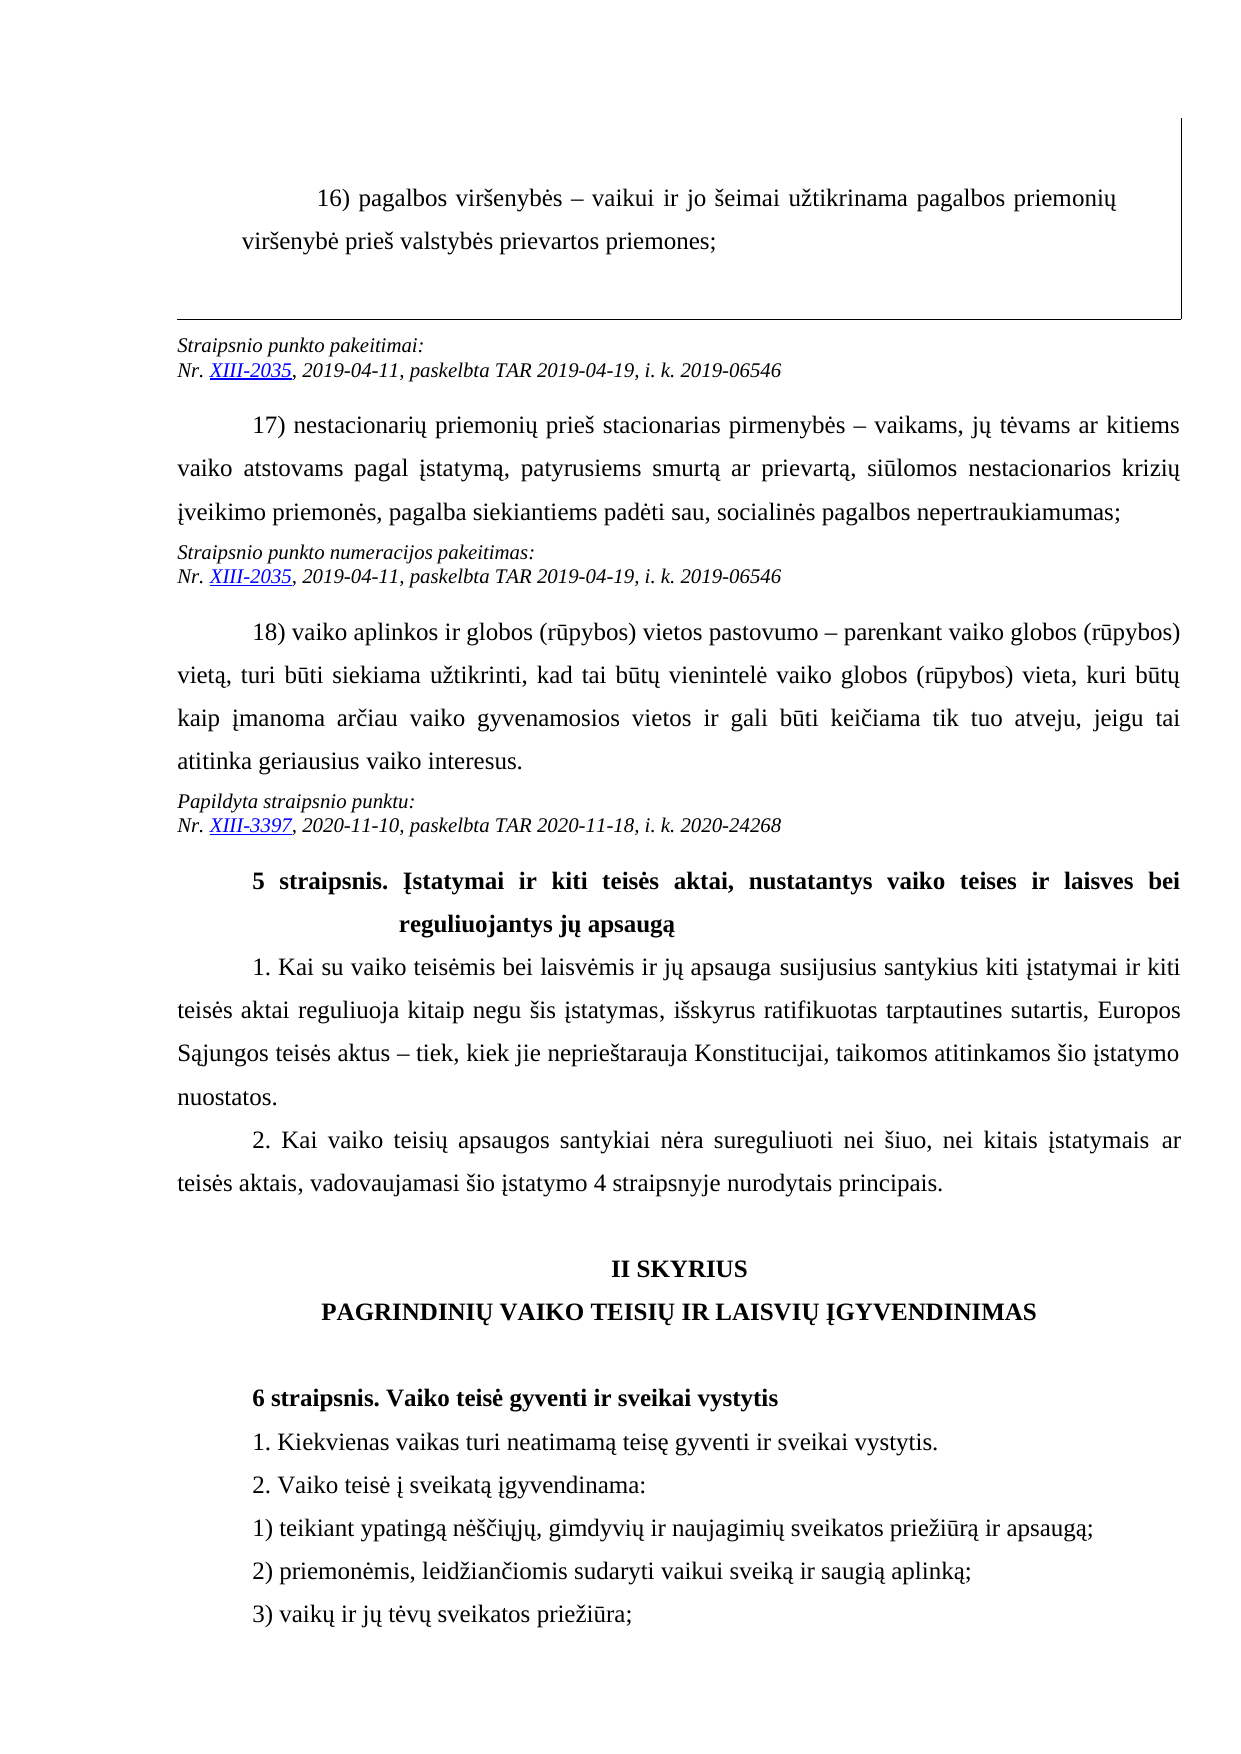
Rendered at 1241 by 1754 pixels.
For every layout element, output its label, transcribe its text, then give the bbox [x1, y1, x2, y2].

text Nr. XIII-3397, 2020-11-10, paskelbta TAR 2020-11-18, i. k. 2020-24268 [177, 813, 1181, 837]
text II SKYRIUS [177, 1254, 1181, 1283]
text Papildyta straipsnio punktu: [177, 789, 1181, 813]
text Nr. XIII-2035, 2019-04-11, paskelbta TAR 2019-04-19, i. k. 2019-06546 [177, 564, 1181, 588]
text PAGRINDINIŲ VAIKO TEISIŲ IR LAISVIŲ ĮGYVENDINIMAS [177, 1297, 1181, 1326]
text 1. Kiekvienas vaikas turi neatimamą teisę gyventi ir sveikai vystytis. [177, 1427, 1181, 1455]
text 18) vaiko aplinkos ir globos (rūpybos) vietos pastovumo – parenkant vaiko globos (rūpybos) vietą, turi būti siekiama užtikrinti, kad tai būtų vienintelė vaiko globos (rūpybos) vieta, kuri būtų kaip įmanoma arčiau vaiko gyvenamosios vietos ir gali būti keičiama tik tuo atveju, jeigu tai atitinka geriausius vaiko interesus. [177, 617, 1181, 775]
text 16) pagalbos viršenybės – vaikui ir jo šeimai užtikrinama pagalbos priemonių viršenybė prieš valstybės prievartos priemones; [177, 118, 1181, 319]
text 1) teikiant ypatingą nėščiųjų, gimdyvių ir naujagimių sveikatos priežiūrą ir apsaugą; [177, 1513, 1181, 1542]
text 5 straipsnis. Įstatymai ir kiti teisės aktai, nustatantys vaiko teises ir laisves bei reguliuojantys jų apsaugą [252, 866, 1181, 938]
text 17) nestacionarių priemonių prieš stacionarias pirmenybės – vaikams, jų tėvams ar kitiems vaiko atstovams pagal įstatymą, patyrusiems smurtą ar prievartą, siūlomos nestacionarios krizių įveikimo priemonės, pagalba siekiantiems padėti sau, socialinės pagalbos nepertraukiamumas; [177, 410, 1181, 525]
text 2. Kai vaiko teisių apsaugos santykiai nėra sureguliuoti nei šiuo, nei kitais įstatymais ar teisės aktais, vadovaujamasi šio įstatymo 4 straipsnyje nurodytais principais. [177, 1125, 1181, 1197]
text Straipsnio punkto pakeitimai: [177, 333, 1181, 357]
text 6 straipsnis. Vaiko teisė gyventi ir sveikai vystytis [177, 1383, 1181, 1412]
text 3) vaikų ir jų tėvų sveikatos priežiūra; [177, 1599, 1181, 1628]
text 1. Kai su vaiko teisėmis bei laisvėmis ir jų apsauga susijusius santykius kiti įstatymai ir kiti teisės aktai reguliuoja kitaip negu šis įstatymas, išskyrus ratifikuotas tarptautines sutartis, Europos Sąjungos teisės aktus – tiek, kiek jie neprieštarauja Konstitucijai, taikomos atitinkamos šio įstatymo nuostatos. [177, 952, 1181, 1110]
text Straipsnio punkto numeracijos pakeitimas: [177, 540, 1181, 564]
text 2) priemonėmis, leidžiančiomis sudaryti vaikui sveiką ir saugią aplinką; [177, 1556, 1181, 1585]
text 2. Vaiko teisė į sveikatą įgyvendinama: [177, 1470, 1181, 1498]
text Nr. XIII-2035, 2019-04-11, paskelbta TAR 2019-04-19, i. k. 2019-06546 [177, 357, 1181, 382]
